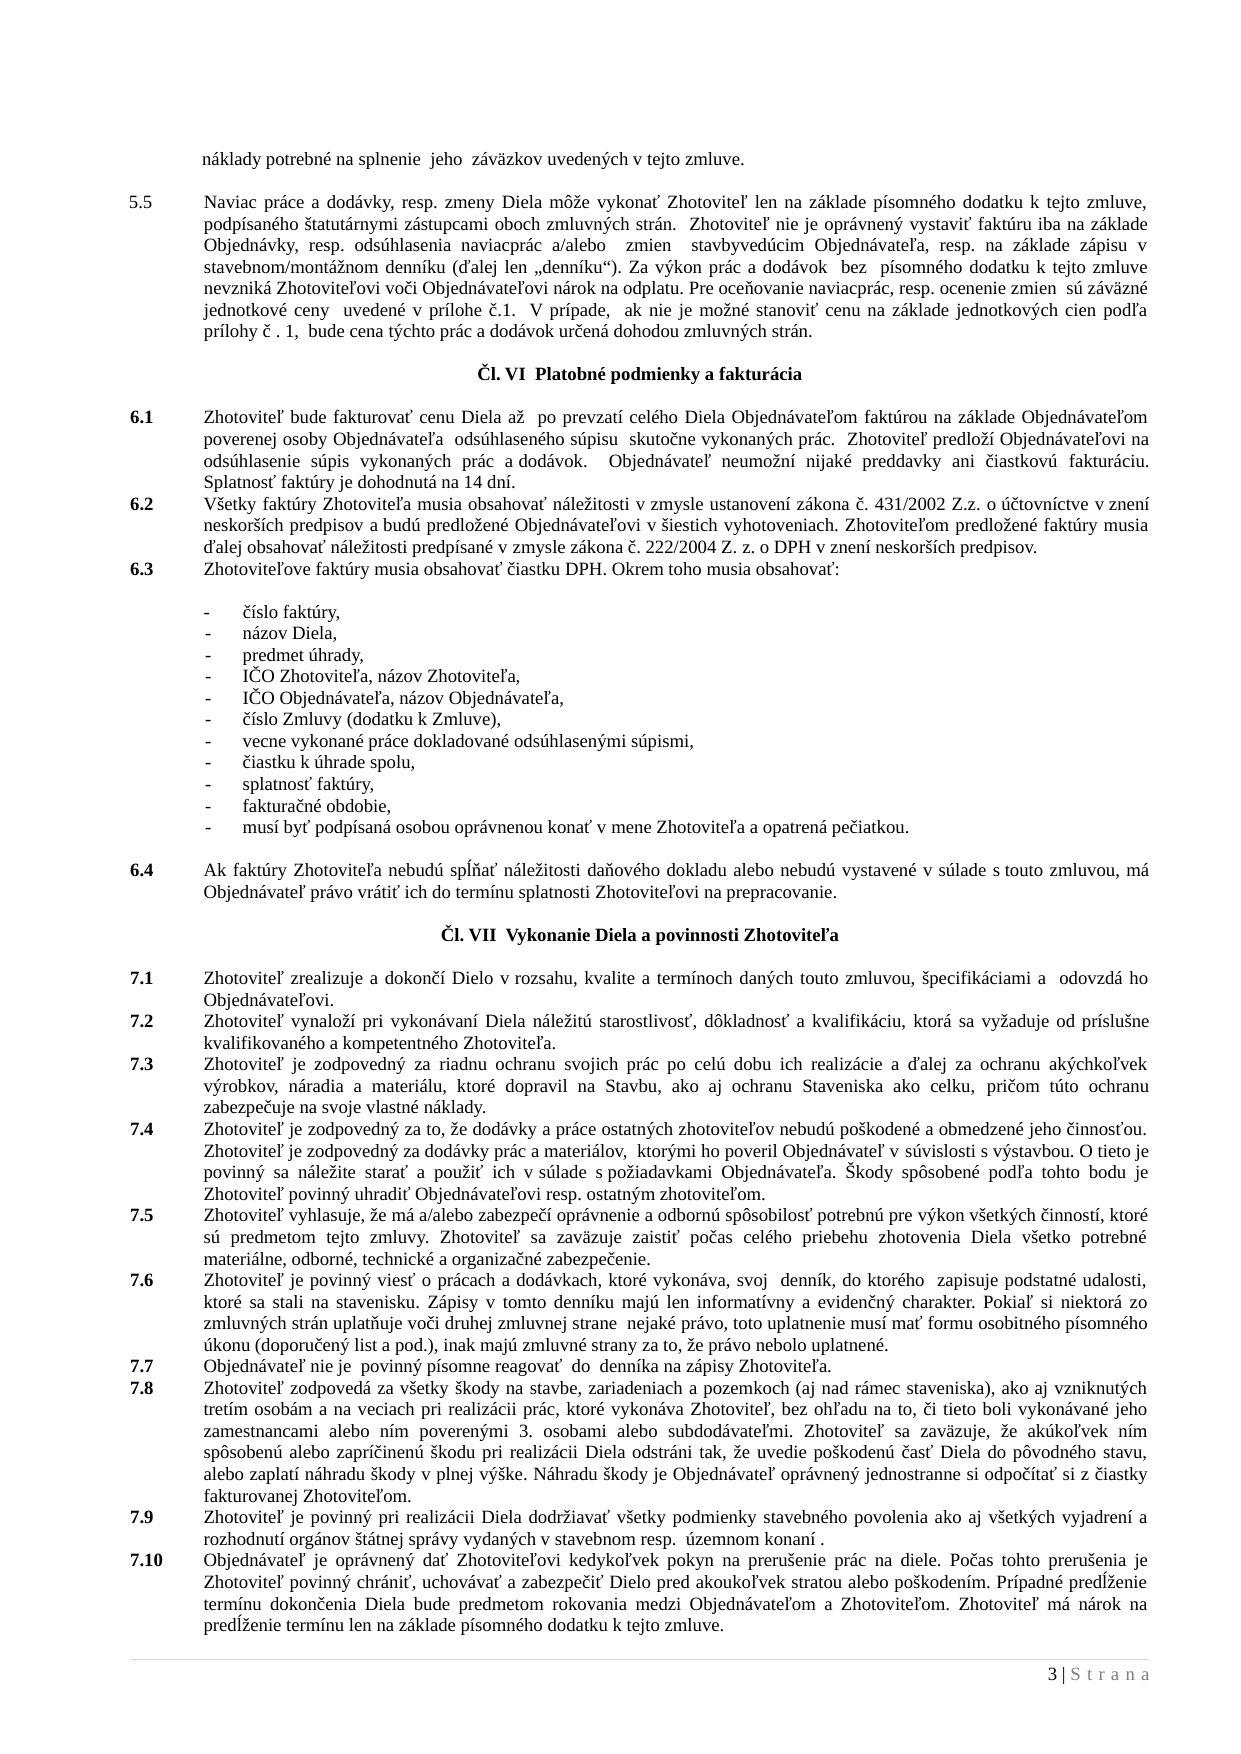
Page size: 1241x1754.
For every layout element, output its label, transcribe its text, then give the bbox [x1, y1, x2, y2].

list Zhotoviteľ bude fakturovať cenu Diela až po prevzatí celého Diela Objednávateľom faktúrou na základe Objednávateľom poverenej osoby Objednávateľa odsúhlaseného súpisu skutočne vykonaných prác. Zhotoviteľ predloží Objednávateľovi na odsúhlasenie súpis vykonaných prác a dodávok. Objednávateľ neumožní nijaké preddavky ani čiastkovú fakturáciu. Splatnosť faktúry je dohodnutá na 14 dní. [130, 406, 1149, 493]
list Zhotoviteľove faktúry musia obsahovať čiastku DPH. Okrem toho musia obsahovať: [130, 557, 1149, 579]
text - čiastku k úhrade spolu, [205, 751, 1149, 773]
list Naviac práce a dodávky, resp. zmeny Diela môže vykonať Zhotoviteľ len na základe písomného dodatku k tejto zmluve, podpísaného štatutárnymi zástupcami oboch zmluvných strán. Zhotoviteľ nie je oprávnený vystaviť faktúru iba na základe Objednávky, resp. odsúhlasenia naviacprác a/alebo zmien stavbyvedúcim Objednávateľa, resp. na základe zápisu v stavebnom/montážnom denníku (ďalej len „denníku“). Za výkon prác a dodávok bez písomného dodatku k tejto zmluve nevzniká Zhotoviteľovi voči Objednávateľovi nárok na odplatu. Pre oceňovanie naviacprác, resp. ocenenie zmien sú záväzné jednotkové ceny uvedené v prílohe č.1. V prípade, ak nie je možné stanoviť cenu na základe jednotkových cien podľa prílohy č . 1, bude cena týchto prác a dodávok určená dohodou zmluvných strán. [129, 191, 1149, 342]
list Zhotoviteľ je povinný pri realizácii Diela dodržiavať všetky podmienky stavebného povolenia ako aj všetkých vyjadrení a rozhodnutí orgánov štátnej správy vydaných v stavebnom resp. územnom konaní . [130, 1506, 1149, 1549]
text - číslo Zmluvy (dodatku k Zmluve), [205, 708, 1149, 730]
text - musí byť podpísaná osobou oprávnenou konať v mene Zhotoviteľa a opatrená pečiatkou. [205, 816, 1149, 838]
list Zhotoviteľ zrealizuje a dokončí Dielo v rozsahu, kvalite a termínoch daných touto zmluvou, špecifikáciami a odovzdá ho Objednávateľovi. [130, 967, 1149, 1010]
list Zhotoviteľ je zodpovedný za to, že dodávky a práce ostatných zhotoviteľov nebudú poškodené a obmedzené jeho činnosťou. Zhotoviteľ je zodpovedný za dodávky prác a materiálov, ktorými ho poveril Objednávateľ v súvislosti s výstavbou. O tieto je povinný sa náležite starať a použiť ich v súlade s požiadavkami Objednávateľa. Škody spôsobené podľa tohto bodu je Zhotoviteľ povinný uhradiť Objednávateľovi resp. ostatným zhotoviteľom. [130, 1118, 1149, 1204]
text - IČO Zhotoviteľa, názov Zhotoviteľa, [205, 665, 1149, 687]
text - splatnosť faktúry, [205, 773, 1149, 794]
text - číslo faktúry, [203, 601, 1149, 622]
list Zhotoviteľ vyhlasuje, že má a/alebo zabezpečí oprávnenie a odbornú spôsobilosť potrebnú pre výkon všetkých činností, ktoré sú predmetom tejto zmluvy. Zhotoviteľ sa zaväzuje zaistiť počas celého priebehu zhotovenia Diela všetko potrebné materiálne, odborné, technické a organizačné zabezpečenie. [130, 1204, 1149, 1269]
text - vecne vykonané práce dokladované odsúhlasenými súpismi, [205, 730, 1149, 751]
list Zhotoviteľ zodpovedá za všetky škody na stavbe, zariadeniach a pozemkoch (aj nad rámec staveniska), ako aj vzniknutých tretím osobám a na veciach pri realizácii prác, ktoré vykonáva Zhotoviteľ, bez ohľadu na to, či tieto boli vykonávané jeho zamestnancami alebo ním poverenými 3. osobami alebo subdodávateľmi. Zhotoviteľ sa zaväzuje, že akúkoľvek ním spôsobenú alebo zapríčinenú škodu pri realizácii Diela odstráni tak, že uvedie poškodenú časť Diela do pôvodného stavu, alebo zaplatí náhradu škody v plnej výške. Náhradu škody je Objednávateľ oprávnený jednostranne si odpočítať si z čiastky fakturovanej Zhotoviteľom. [130, 1377, 1149, 1506]
text - fakturačné obdobie, [205, 794, 1149, 816]
list Objednávateľ je oprávnený dať Zhotoviteľovi kedykoľvek pokyn na prerušenie prác na diele. Počas tohto prerušenia je Zhotoviteľ povinný chrániť, uchovávať a zabezpečiť Dielo pred akoukoľvek stratou alebo poškodením. Prípadné predĺženie termínu dokončenia Diela bude predmetom rokovania medzi Objednávateľom a Zhotoviteľom. Zhotoviteľ má nárok na predĺženie termínu len na základe písomného dodatku k tejto zmluve. [130, 1549, 1149, 1636]
list Zhotoviteľ je zodpovedný za riadnu ochranu svojich prác po celú dobu ich realizácie a ďalej za ochranu akýchkoľvek výrobkov, náradia a materiálu, ktoré dopravil na Stavbu, ako aj ochranu Staveniska ako celku, pričom túto ochranu zabezpečuje na svoje vlastné náklady. [130, 1053, 1149, 1118]
list Ak faktúry Zhotoviteľa nebudú spĺňať náležitosti daňového dokladu alebo nebudú vystavené v súlade s touto zmluvou, má Objednávateľ právo vrátiť ich do termínu splatnosti Zhotoviteľovi na prepracovanie. [130, 859, 1149, 902]
text - IČO Objednávateľa, názov Objednávateľa, [205, 687, 1149, 708]
text Čl. VII Vykonanie Diela a povinnosti Zhotoviteľa [130, 924, 1149, 946]
list Objednávateľ nie je povinný písomne reagovať do denníka na zápisy Zhotoviteľa. [130, 1355, 1149, 1377]
text - predmet úhrady, [205, 644, 1149, 665]
text Čl. VI Platobné podmienky a fakturácia [130, 363, 1149, 385]
list Všetky faktúry Zhotoviteľa musia obsahovať náležitosti v zmysle ustanovení zákona č. 431/2002 Z.z. o účtovníctve v znení neskorších predpisov a budú predložené Objednávateľovi v šiestich vyhotoveniach. Zhotoviteľom predložené faktúry musia ďalej obsahovať náležitosti predpísané v zmysle zákona č. 222/2004 Z. z. o DPH v znení neskorších predpisov. [130, 493, 1149, 557]
text - názov Diela, [205, 622, 1149, 644]
text náklady potrebné na splnenie jeho záväzkov uvedených v tejto zmluve. [130, 148, 1149, 169]
list Zhotoviteľ je povinný viesť o prácach a dodávkach, ktoré vykonáva, svoj denník, do ktorého zapisuje podstatné udalosti, ktoré sa stali na stavenisku. Zápisy v tomto denníku majú len informatívny a evidenčný charakter. Pokiaľ si niektorá zo zmluvných strán uplatňuje voči druhej zmluvnej strane nejaké právo, toto uplatnenie musí mať formu osobitného písomného úkonu (doporučený list a pod.), inak majú zmluvné strany za to, že právo nebolo uplatnené. [130, 1269, 1149, 1355]
list Zhotoviteľ vynaloží pri vykonávaní Diela náležitú starostlivosť, dôkladnosť a kvalifikáciu, ktorá sa vyžaduje od príslušne kvalifikovaného a kompetentného Zhotoviteľa. [130, 1010, 1149, 1053]
